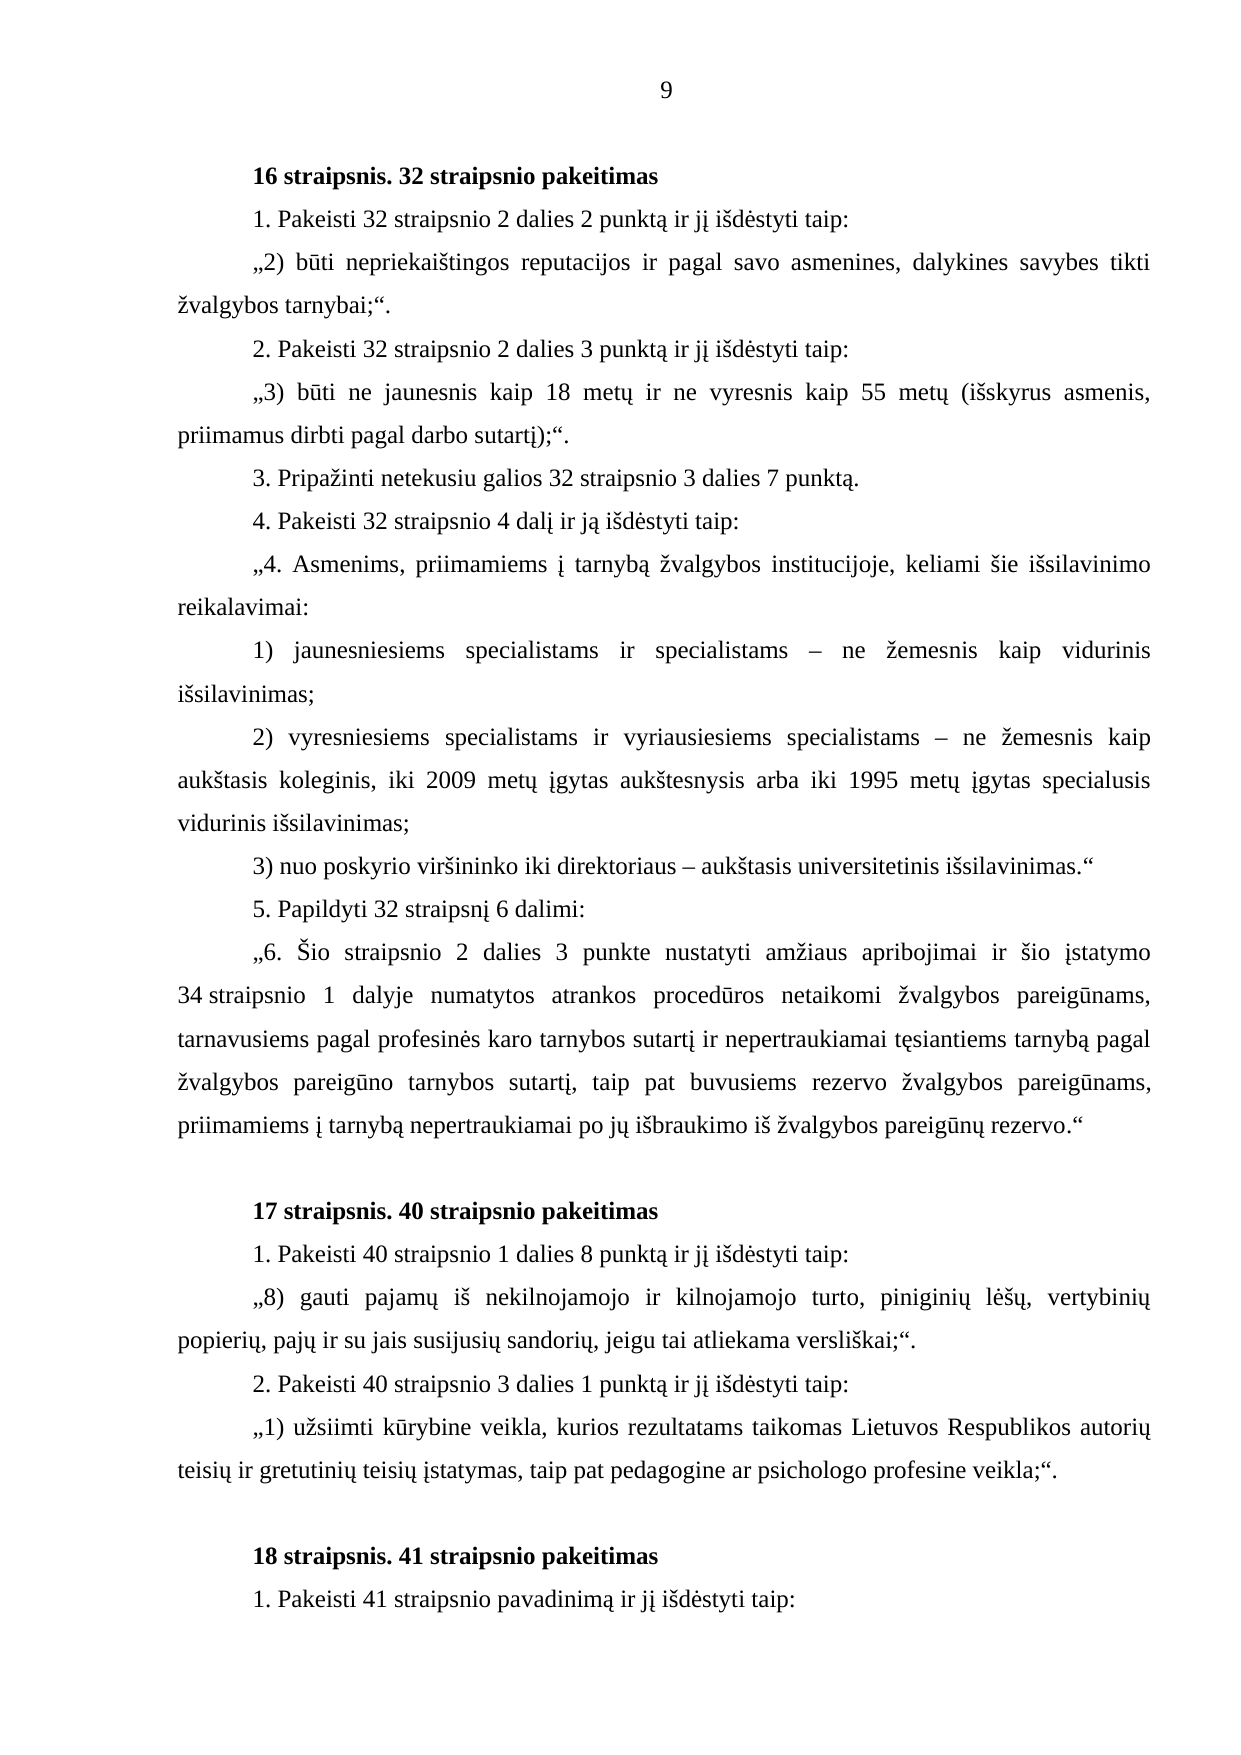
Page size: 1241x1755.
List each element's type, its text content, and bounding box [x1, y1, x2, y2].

text „3) būti ne jaunesnis kaip 18 metų ir ne vyresnis kaip 55 metų (išskyrus asmenis, priimamus dirbti pagal darbo sutartį);“. [177, 377, 1152, 449]
text 1. Pakeisti 40 straipsnio 1 dalies 8 punktą ir jį išdėstyti taip: [177, 1239, 1152, 1268]
text 2. Pakeisti 40 straipsnio 3 dalies 1 punktą ir jį išdėstyti taip: [177, 1369, 1152, 1397]
text 16 straipsnis. 32 straipsnio pakeitimas [177, 161, 1152, 190]
text „4. Asmenims, priimamiems į tarnybą žvalgybos institucijoje, keliami šie išsilavinimo reikalavimai: [177, 549, 1152, 621]
text „8) gauti pajamų iš nekilnojamojo ir kilnojamojo turto, piniginių lėšų, vertybinių popierių, pajų ir su jais susijusių sandorių, jeigu tai atliekama versliškai;“. [177, 1282, 1152, 1354]
text „1) užsiimti kūrybine veikla, kurios rezultatams taikomas Lietuvos Respublikos autorių teisių ir gretutinių teisių įstatymas, taip pat pedagogine ar psichologo profesine veikla;“. [177, 1412, 1152, 1484]
text 18 straipsnis. 41 straipsnio pakeitimas [177, 1541, 1152, 1570]
text „6. Šio straipsnio 2 dalies 3 punkte nustatyti amžiaus apribojimai ir šio įstatymo 34 straipsnio 1 dalyje numatytos atrankos procedūros netaikomi žvalgybos pareigūnams, tarnavusiems pagal profesinės karo tarnybos sutartį ir nepertraukiamai tęsiantiems tarnybą pagal žvalgybos pareigūno tarnybos sutartį, taip pat buvusiems rezervo žvalgybos pareigūnams, priimamiems į tarnybą nepertraukiamai po jų išbraukimo iš žvalgybos pareigūnų rezervo.“ [177, 937, 1152, 1139]
text 17 straipsnis. 40 straipsnio pakeitimas [177, 1196, 1152, 1225]
text „2) būti nepriekaištingos reputacijos ir pagal savo asmenines, dalykines savybes tikti žvalgybos tarnybai;“. [177, 247, 1152, 319]
text 1. Pakeisti 41 straipsnio pavadinimą ir jį išdėstyti taip: [177, 1584, 1152, 1613]
text 2. Pakeisti 32 straipsnio 2 dalies 3 punktą ir jį išdėstyti taip: [177, 334, 1152, 362]
text 1. Pakeisti 32 straipsnio 2 dalies 2 punktą ir jį išdėstyti taip: [177, 204, 1152, 233]
text 4. Pakeisti 32 straipsnio 4 dalį ir ją išdėstyti taip: [177, 506, 1152, 535]
text 2) vyresniesiems specialistams ir vyriausiesiems specialistams – ne žemesnis kaip aukštasis koleginis, iki 2009 metų įgytas aukštesnysis arba iki 1995 metų įgytas specialusis vidurinis išsilavinimas; [177, 722, 1152, 837]
text 3) nuo poskyrio viršininko iki direktoriaus – aukštasis universitetinis išsilavinimas.“ [177, 851, 1152, 880]
text 3. Pripažinti netekusiu galios 32 straipsnio 3 dalies 7 punktą. [177, 463, 1152, 492]
text 5. Papildyti 32 straipsnį 6 dalimi: [177, 894, 1152, 923]
text 1) jaunesniesiems specialistams ir specialistams – ne žemesnis kaip vidurinis išsilavinimas; [177, 636, 1152, 707]
